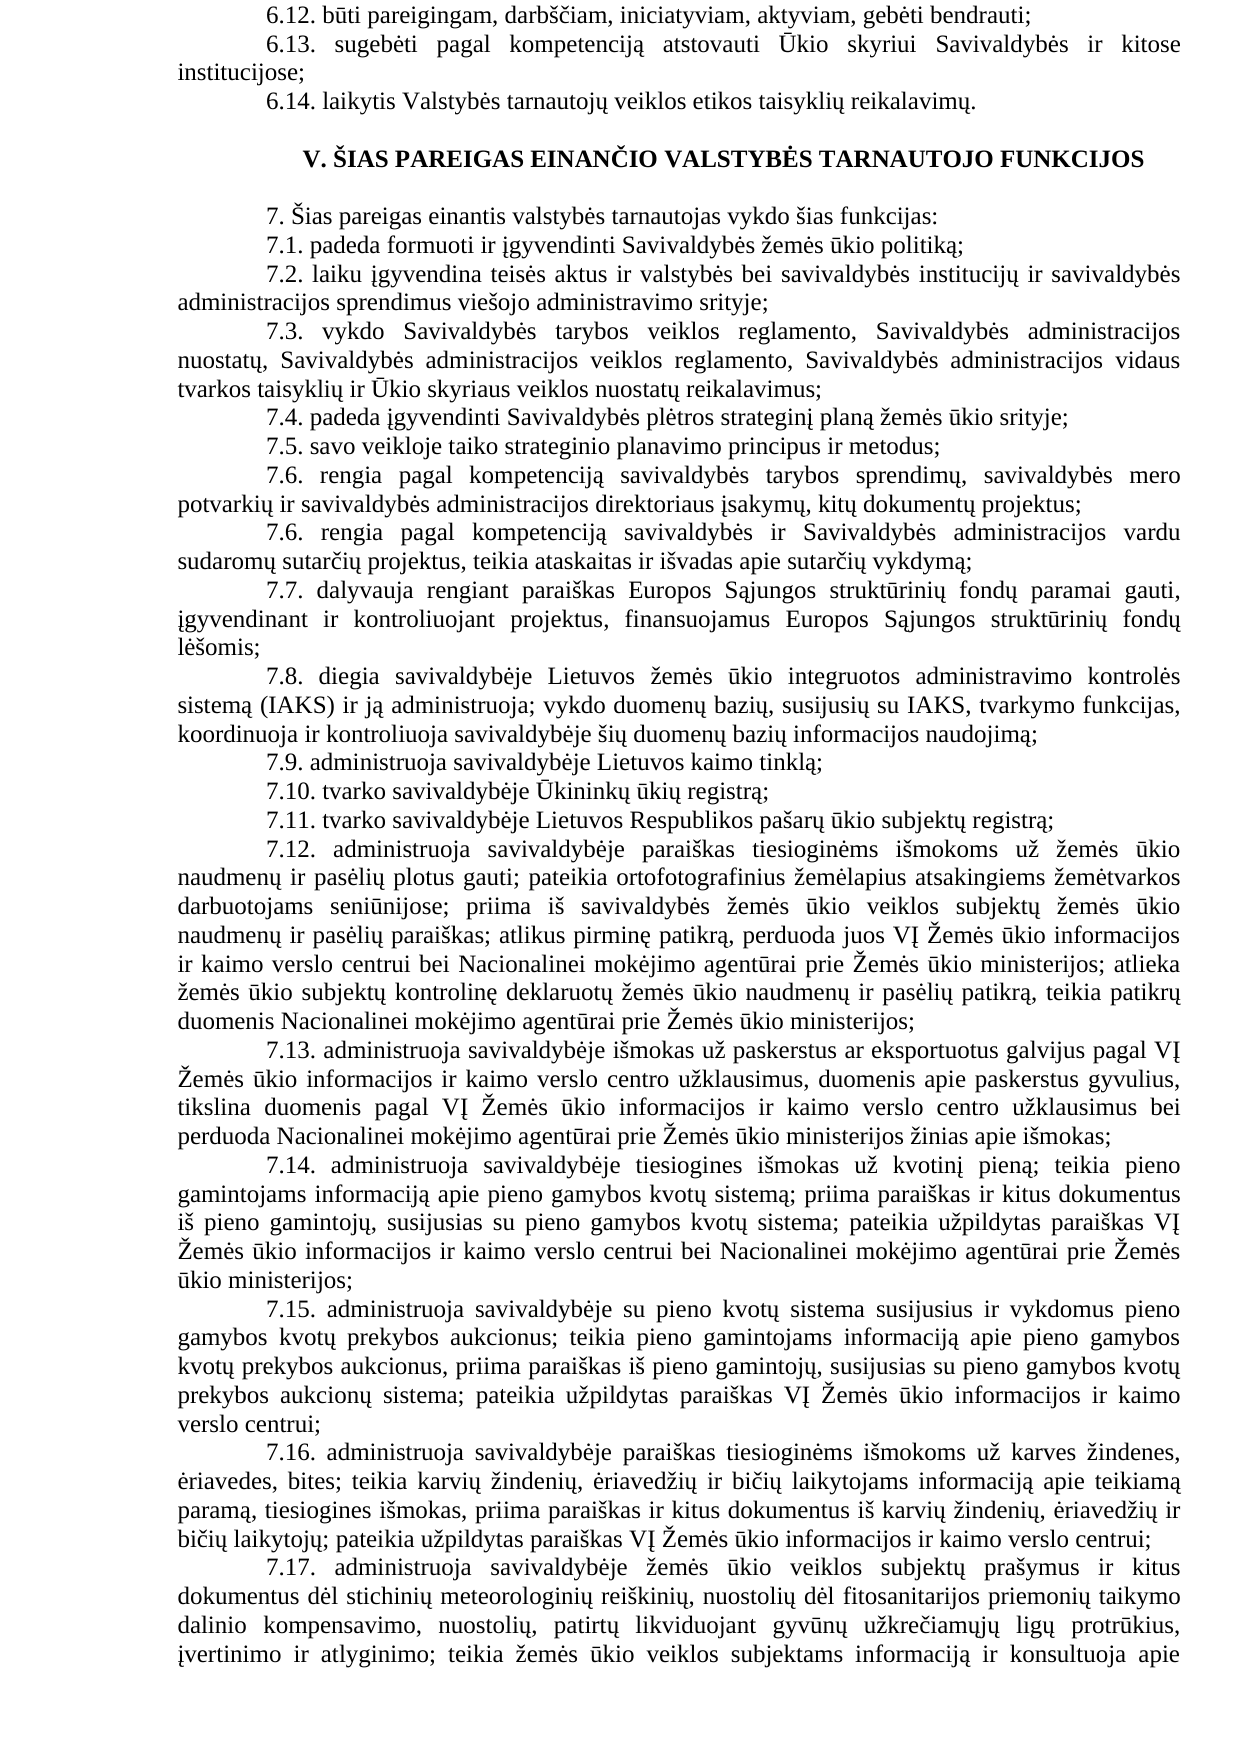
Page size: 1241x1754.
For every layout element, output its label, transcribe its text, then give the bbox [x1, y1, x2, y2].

text 7.12. administruoja savivaldybėje paraiškas tiesioginėms išmokoms už žemės ūkio naudmenų ir pasėlių plotus gauti; pateikia ortofotografinius žemėlapius atsakingiems žemėtvarkos darbuotojams seniūnijose; priima iš savivaldybės žemės ūkio veiklos subjektų žemės ūkio naudmenų ir pasėlių paraiškas; atlikus pirminę patikrą, perduoda juos VĮ Žemės ūkio informacijos ir kaimo verslo centrui bei Nacionalinei mokėjimo agentūrai prie Žemės ūkio ministerijos; atlieka žemės ūkio subjektų kontrolinę deklaruotų žemės ūkio naudmenų ir pasėlių patikrą, teikia patikrų duomenis Nacionalinei mokėjimo agentūrai prie Žemės ūkio ministerijos; [177, 834, 1181, 1035]
text 7.14. administruoja savivaldybėje tiesiogines išmokas už kvotinį pieną; teikia pieno gamintojams informaciją apie pieno gamybos kvotų sistemą; priima paraiškas ir kitus dokumentus iš pieno gamintojų, susijusias su pieno gamybos kvotų sistema; pateikia užpildytas paraiškas VĮ Žemės ūkio informacijos ir kaimo verslo centrui bei Nacionalinei mokėjimo agentūrai prie Žemės ūkio ministerijos; [177, 1150, 1181, 1294]
text 7.5. savo veikloje taiko strateginio planavimo principus ir metodus; [177, 431, 1181, 460]
text 7.8. diegia savivaldybėje Lietuvos žemės ūkio integruotos administravimo kontrolės sistemą (IAKS) ir ją administruoja; vykdo duomenų bazių, susijusių su IAKS, tvarkymo funkcijas, koordinuoja ir kontroliuoja savivaldybėje šių duomenų bazių informacijos naudojimą; [177, 661, 1181, 747]
text V. ŠIAS PAREIGAS EINANČIO VALSTYBĖS TARNAUTOJO FUNKCIJOS [177, 144, 1181, 172]
text 7.13. administruoja savivaldybėje išmokas už paskerstus ar eksportuotus galvijus pagal VĮ Žemės ūkio informacijos ir kaimo verslo centro užklausimus, duomenis apie paskerstus gyvulius, tikslina duomenis pagal VĮ Žemės ūkio informacijos ir kaimo verslo centro užklausimus bei perduoda Nacionalinei mokėjimo agentūrai prie Žemės ūkio ministerijos žinias apie išmokas; [177, 1035, 1181, 1150]
text 7.3. vykdo Savivaldybės tarybos veiklos reglamento, Savivaldybės administracijos nuostatų, Savivaldybės administracijos veiklos reglamento, Savivaldybės administracijos vidaus tvarkos taisyklių ir Ūkio skyriaus veiklos nuostatų reikalavimus; [177, 316, 1181, 402]
text 7.1. padeda formuoti ir įgyvendinti Savivaldybės žemės ūkio politiką; [177, 230, 1181, 259]
text 7.16. administruoja savivaldybėje paraiškas tiesioginėms išmokoms už karves žindenes, ėriavedes, bites; teikia karvių žindenių, ėriavedžių ir bičių laikytojams informaciją apie teikiamą paramą, tiesiogines išmokas, priima paraiškas ir kitus dokumentus iš karvių žindenių, ėriavedžių ir bičių laikytojų; pateikia užpildytas paraiškas VĮ Žemės ūkio informacijos ir kaimo verslo centrui; [177, 1437, 1181, 1552]
text 7.11. tvarko savivaldybėje Lietuvos Respublikos pašarų ūkio subjektų registrą; [177, 805, 1181, 834]
text 6.14. laikytis Valstybės tarnautojų veiklos etikos taisyklių reikalavimų. [177, 86, 1181, 115]
text 7.6. rengia pagal kompetenciją savivaldybės tarybos sprendimų, savivaldybės mero potvarkių ir savivaldybės administracijos direktoriaus įsakymų, kitų dokumentų projektus; [177, 460, 1181, 517]
text 7.15. administruoja savivaldybėje su pieno kvotų sistema susijusius ir vykdomus pieno gamybos kvotų prekybos aukcionus; teikia pieno gamintojams informaciją apie pieno gamybos kvotų prekybos aukcionus, priima paraiškas iš pieno gamintojų, susijusias su pieno gamybos kvotų prekybos aukcionų sistema; pateikia užpildytas paraiškas VĮ Žemės ūkio informacijos ir kaimo verslo centrui; [177, 1294, 1181, 1437]
text 7.4. padeda įgyvendinti Savivaldybės plėtros strateginį planą žemės ūkio srityje; [177, 402, 1181, 431]
text 7.10. tvarko savivaldybėje Ūkininkų ūkių registrą; [177, 776, 1181, 805]
text 7.7. dalyvauja rengiant paraiškas Europos Sąjungos struktūrinių fondų paramai gauti, įgyvendinant ir kontroliuojant projektus, finansuojamus Europos Sąjungos struktūrinių fondų lėšomis; [177, 575, 1181, 661]
text 7.6. rengia pagal kompetenciją savivaldybės ir Savivaldybės administracijos vardu sudaromų sutarčių projektus, teikia ataskaitas ir išvadas apie sutarčių vykdymą; [177, 517, 1181, 575]
text 7.17. administruoja savivaldybėje žemės ūkio veiklos subjektų prašymus ir kitus dokumentus dėl stichinių meteorologinių reiškinių, nuostolių dėl fitosanitarijos priemonių taikymo dalinio kompensavimo, nuostolių, patirtų likviduojant gyvūnų užkrečiamųjų ligų protrūkius, įvertinimo ir atlyginimo; teikia žemės ūkio veiklos subjektams informaciją ir konsultuoja apie [177, 1552, 1181, 1667]
text 6.12. būti pareigingam, darbščiam, iniciatyviam, aktyviam, gebėti bendrauti; [177, 0, 1181, 29]
text 6.13. sugebėti pagal kompetenciją atstovauti Ūkio skyriui Savivaldybės ir kitose institucijose; [177, 29, 1181, 86]
text 7.2. laiku įgyvendina teisės aktus ir valstybės bei savivaldybės institucijų ir savivaldybės administracijos sprendimus viešojo administravimo srityje; [177, 259, 1181, 316]
text 7. Šias pareigas einantis valstybės tarnautojas vykdo šias funkcijas: [177, 201, 1181, 230]
text 7.9. administruoja savivaldybėje Lietuvos kaimo tinklą; [177, 747, 1181, 776]
